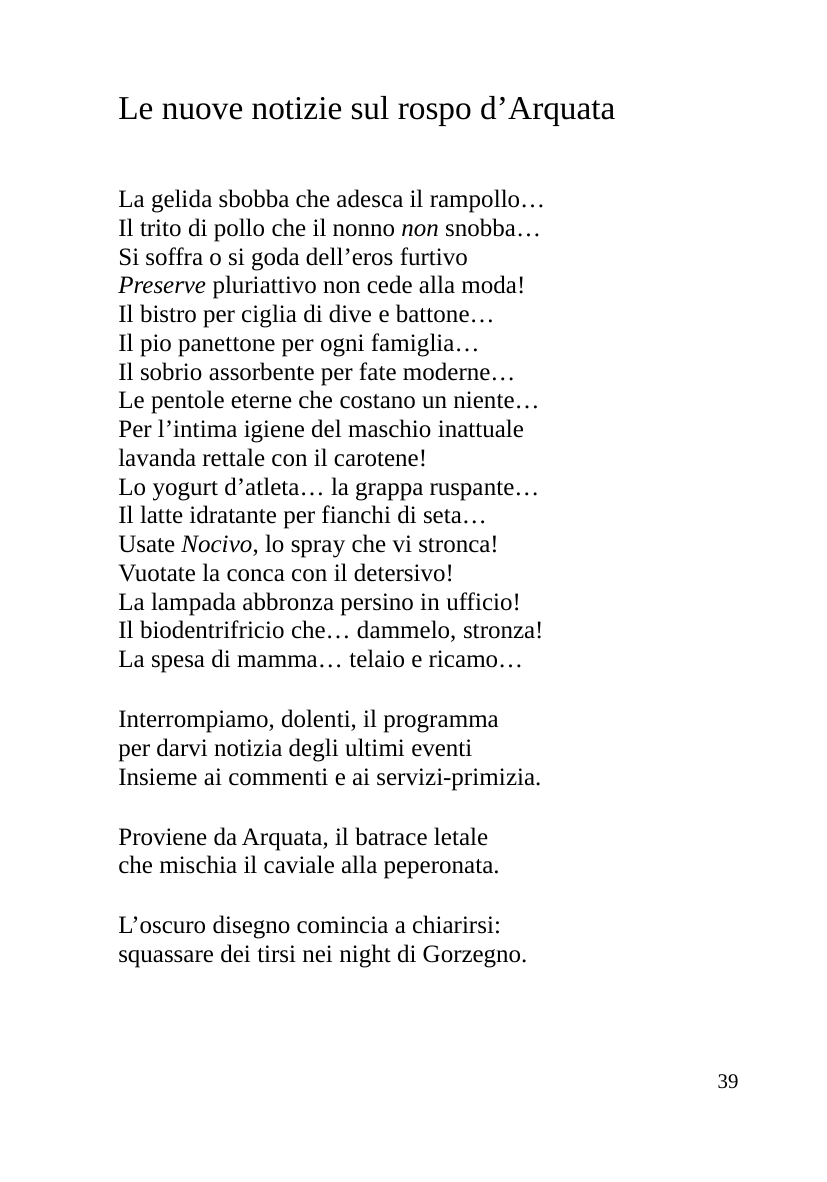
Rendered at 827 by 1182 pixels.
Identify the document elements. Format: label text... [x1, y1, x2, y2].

text Preserve pluriattivo non cede alla moda! [118, 271, 738, 299]
text squassare dei tirsi nei night di Gorzegno. [118, 939, 738, 968]
text Vuotate la conca con il detersivo! [118, 558, 738, 587]
text lavanda rettale con il carotene! [118, 443, 738, 472]
text Il trito di pollo che il nonno non snobba… [118, 213, 738, 242]
text La lampada abbronza persino in ufficio! [118, 587, 738, 616]
text Per l’intima igiene del maschio inattuale [118, 414, 738, 443]
text Il bistro per ciglia di dive e battone… [118, 299, 738, 328]
text Il latte idratante per fianchi di seta… [118, 501, 738, 529]
text Il sobrio assorbente per fate moderne… [118, 357, 738, 386]
text Lo yogurt d’atleta… la grappa ruspante… [118, 472, 738, 501]
text Proviene da Arquata, il batrace letale [118, 822, 738, 850]
text Interrompiamo, dolenti, il programma [118, 704, 738, 733]
text Il pio panettone per ogni famiglia… [118, 328, 738, 357]
text La gelida sbobba che adesca il rampollo… [118, 184, 738, 213]
text L’oscuro disegno comincia a chiarirsi: [118, 910, 738, 939]
text Le pentole eterne che costano un niente… [118, 386, 738, 414]
text Insieme ai commenti e ai servizi-primizia. [118, 762, 738, 791]
text per darvi notizia degli ultimi eventi [118, 733, 738, 762]
text Usate Nocivo, lo spray che vi stronca! [118, 529, 738, 558]
text che mischia il caviale alla peperonata. [118, 850, 738, 879]
text Il biodentrifricio che… dammelo, stronza! [118, 616, 738, 644]
text Le nuove notizie sul rospo d’Arquata [118, 88, 738, 127]
text La spesa di mamma… telaio e ricamo… [118, 644, 738, 673]
text Si soffra o si goda dell’eros furtivo [118, 242, 738, 271]
